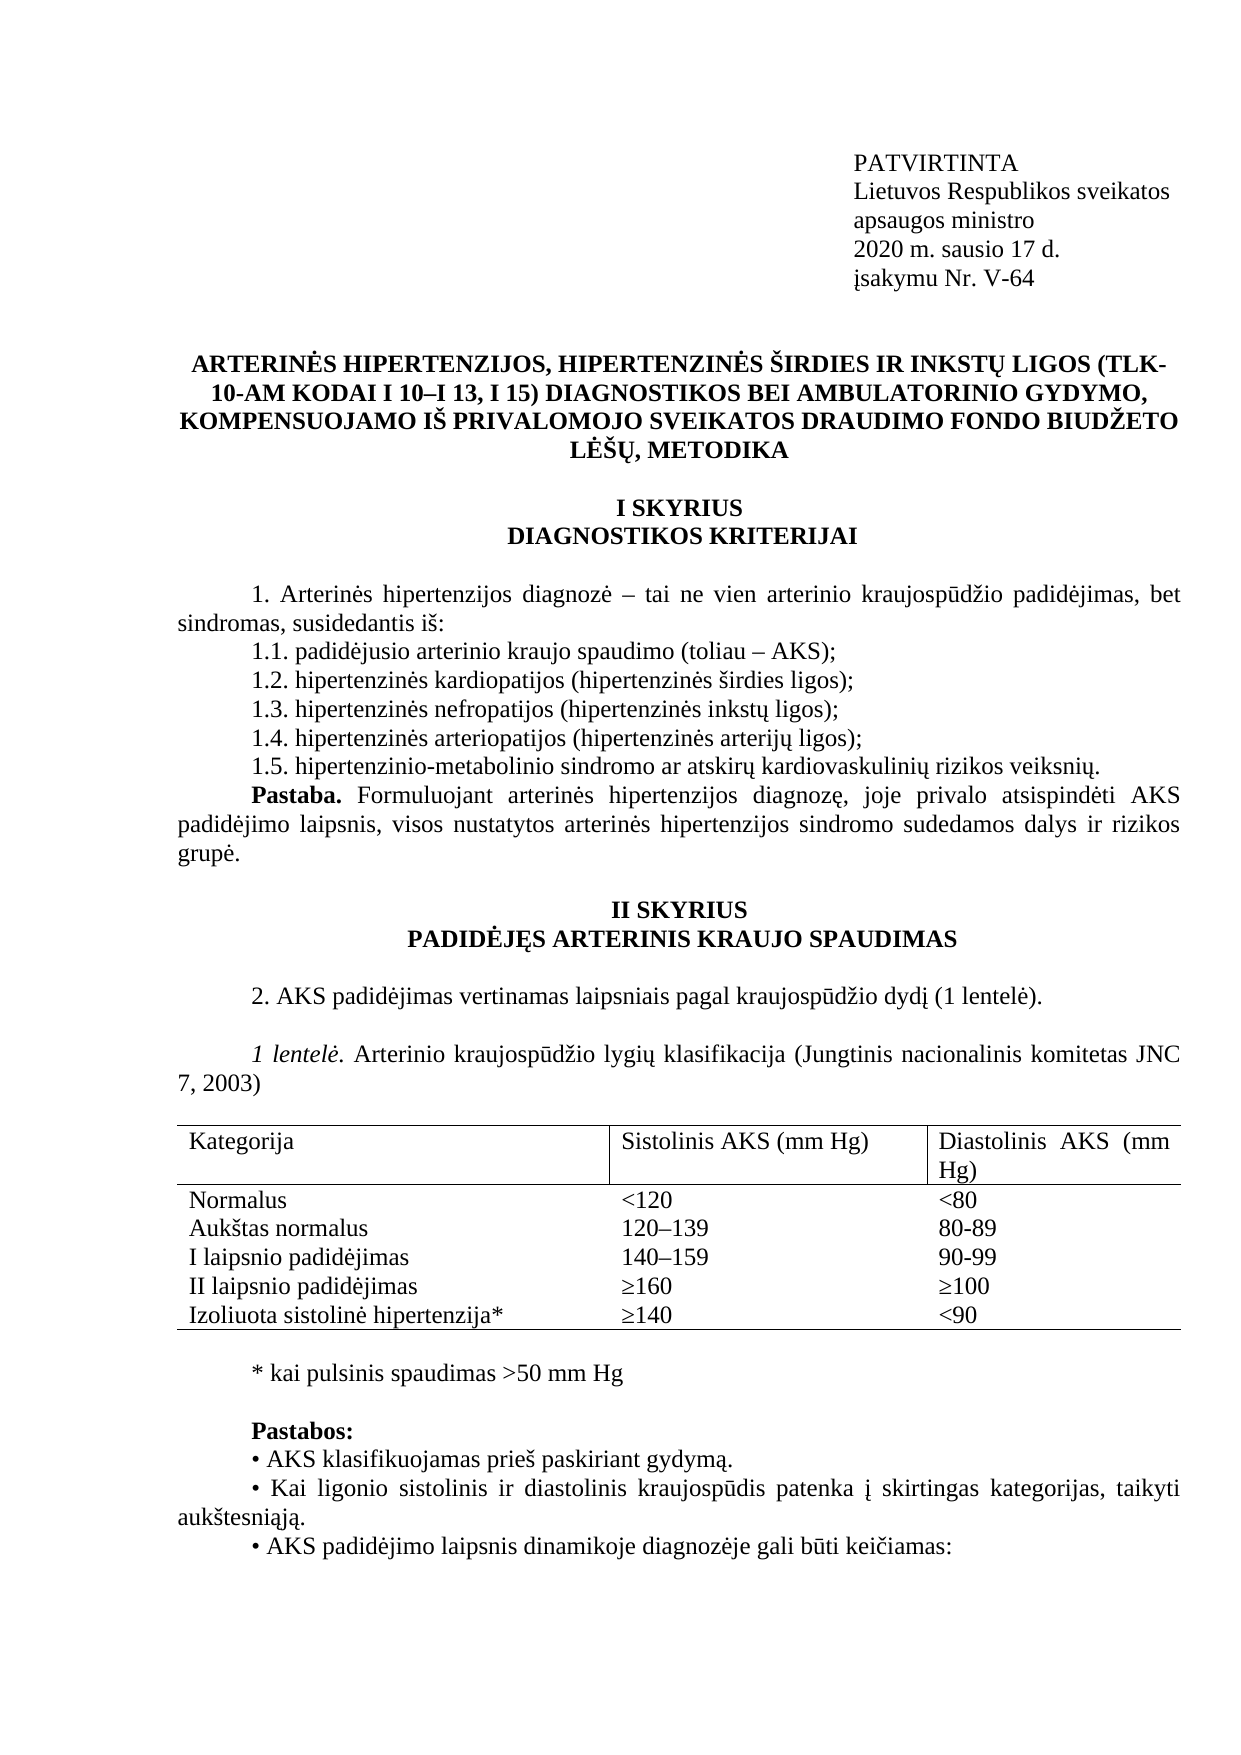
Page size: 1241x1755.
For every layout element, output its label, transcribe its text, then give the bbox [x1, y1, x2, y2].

text Pastaba. Formuluojant arterinės hipertenzijos diagnozę, joje privalo atsispindėti AKS padidėjimo laipsnis, visos nustatytos arterinės hipertenzijos sindromo sudedamos dalys ir rizikos grupė. [177, 780, 1181, 866]
table_cell <90 [927, 1300, 1181, 1328]
table_cell ≥160 [610, 1271, 927, 1300]
text ARTERINĖS HIPERTENZIJOS, HIPERTENZINĖS ŠIRDIES IR INKSTŲ LIGOS (TLK-10-AM KODAI I 10–I 13, I 15) DIAGNOSTIKOS BEI AMBULATORINIO GYDYMO, KOMPENSUOJAMO IŠ PRIVALOMOJO SVEIKATOS DRAUDIMO FONDO BIUDŽETO LĖŠŲ, METODIKA [177, 349, 1181, 464]
table_cell 120–139 [610, 1214, 927, 1242]
text * kai pulsinis spaudimas >50 mm Hg [177, 1358, 1181, 1387]
table_cell ≥140 [610, 1300, 927, 1328]
text • AKS padidėjimo laipsnis dinamikoje diagnozėje gali būti keičiamas: [177, 1531, 1181, 1559]
text PADIDĖJĘS ARTERINIS KRAUJO SPAUDIMAS [177, 924, 1181, 953]
text 1.3. hipertenzinės nefropatijos (hipertenzinės inkstų ligos); [177, 694, 1181, 723]
table_cell ≥100 [927, 1271, 1181, 1300]
table_cell Normalus [177, 1185, 610, 1213]
table_cell I laipsnio padidėjimas [177, 1242, 610, 1271]
text 1.4. hipertenzinės arteriopatijos (hipertenzinės arterijų ligos); [177, 723, 1181, 751]
table_header Kategorija [177, 1126, 609, 1184]
text įsakymu Nr. V-64 [322, 263, 1181, 291]
table_cell Izoliuota sistolinė hipertenzija* [177, 1300, 610, 1328]
table_cell II laipsnio padidėjimas [177, 1271, 610, 1300]
text PATVIRTINTA [718, 148, 1181, 176]
text 2. AKS padidėjimas vertinamas laipsniais pagal kraujospūdžio dydį (1 lentelė). [177, 981, 1181, 1010]
text Pastabos: [177, 1416, 1181, 1444]
table_cell 90-99 [927, 1242, 1181, 1271]
table_cell Aukštas normalus [177, 1214, 610, 1242]
text Lietuvos Respublikos sveikatos [322, 176, 1181, 205]
table_header Diastolinis AKS (mm Hg) [928, 1126, 1181, 1184]
table_cell 80-89 [927, 1214, 1181, 1242]
text II SKYRIUS [177, 895, 1181, 924]
table_cell <120 [610, 1185, 927, 1213]
text 2020 m. sausio 17 d. [322, 234, 1181, 263]
text 1 lentelė. Arterinio kraujospūdžio lygių klasifikacija (Jungtinis nacionalinis komitetas JNC 7, 2003) [177, 1039, 1181, 1096]
text 1.2. hipertenzinės kardiopatijos (hipertenzinės širdies ligos); [177, 665, 1181, 694]
text 1.5. hipertenzinio-metabolinio sindromo ar atskirų kardiovaskulinių rizikos veiksnių. [177, 751, 1181, 780]
text 1.1. padidėjusio arterinio kraujo spaudimo (toliau – AKS); [177, 636, 1181, 665]
table_header Sistolinis AKS (mm Hg) [610, 1126, 927, 1184]
table_cell 140–159 [610, 1242, 927, 1271]
text I SKYRIUS [177, 493, 1181, 521]
text apsaugos ministro [322, 205, 1181, 234]
table_cell <80 [927, 1185, 1181, 1213]
text DIAGNOSTIKOS KRITERIJAI [177, 521, 1181, 550]
text • Kai ligonio sistolinis ir diastolinis kraujospūdis patenka į skirtingas kategorijas, taikyti aukštesniąją. [177, 1473, 1181, 1531]
text • AKS klasifikuojamas prieš paskiriant gydymą. [177, 1444, 1181, 1473]
text 1. Arterinės hipertenzijos diagnozė – tai ne vien arterinio kraujospūdžio padidėjimas, bet sindromas, susidedantis iš: [177, 579, 1181, 636]
